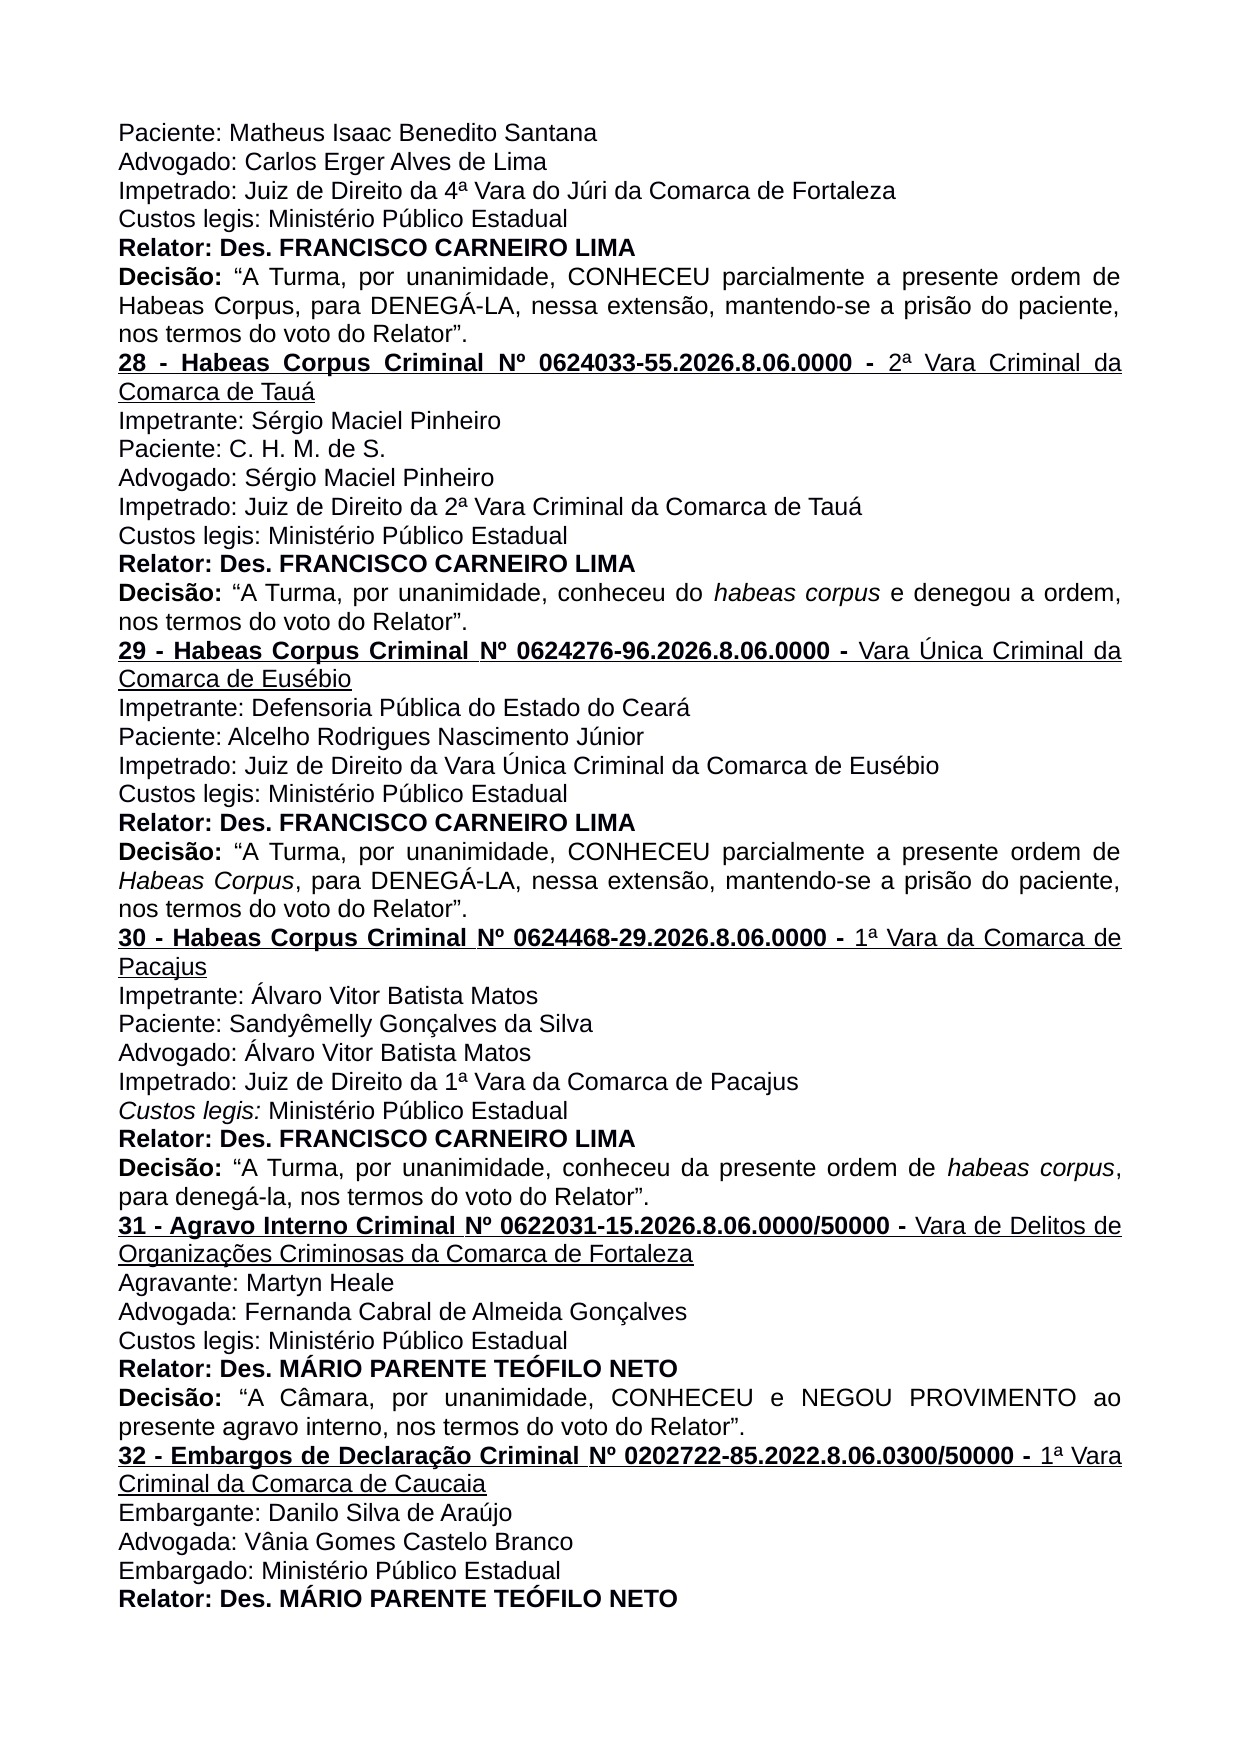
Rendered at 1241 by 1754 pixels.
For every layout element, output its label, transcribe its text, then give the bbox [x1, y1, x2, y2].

text Comarca de Tauá [118, 374, 1122, 406]
text Embargado: Ministério Público Estadual [118, 1556, 1122, 1584]
text Comarca de Eusébio [118, 662, 1122, 693]
text Paciente: Matheus Isaac Benedito Santana [118, 118, 1122, 147]
text Relator: Des. FRANCISCO CARNEIRO LIMA [118, 233, 1122, 262]
text 31 - Agravo Interno Criminal Nº 0622031-15.2026.8.06.0000/50000 - Vara de Delitos de [118, 1211, 1122, 1236]
text Relator: Des. FRANCISCO CARNEIRO LIMA [118, 1124, 1122, 1153]
text Paciente: Sandyêmelly Gonçalves da Silva [118, 1009, 1122, 1038]
text Decisão: “A Câmara, por unanimidade, CONHECEU e NEGOU PROVIMENTO ao presente agravo interno, nos termos do voto do Relator”. [118, 1383, 1122, 1441]
text 28 - Habeas Corpus Criminal Nº 0624033-55.2026.8.06.0000 - 2ª Vara Criminal da [118, 348, 1122, 373]
text Advogada: Vânia Gomes Castelo Branco [118, 1527, 1122, 1556]
text Decisão: “A Turma, por unanimidade, CONHECEU parcialmente a presente ordem de Habeas Corpus, para DENEGÁ-LA, nessa extensão, mantendo-se a prisão do paciente, nos termos do voto do Relator”. [118, 837, 1122, 923]
text Custos legis: Ministério Público Estadual [118, 521, 1122, 549]
text Organizações Criminosas da Comarca de Fortaleza [118, 1237, 1122, 1268]
text Impetrado: Juiz de Direito da Vara Única Criminal da Comarca de Eusébio [118, 751, 1122, 779]
text Custos legis: Ministério Público Estadual [118, 1096, 1122, 1124]
text Paciente: C. H. M. de S. [118, 434, 1122, 463]
text Relator: Des. MÁRIO PARENTE TEÓFILO NETO [118, 1584, 1122, 1613]
text Pacajus [118, 949, 1122, 981]
text Relator: Des. MÁRIO PARENTE TEÓFILO NETO [118, 1354, 1122, 1383]
text Impetrado: Juiz de Direito da 2ª Vara Criminal da Comarca de Tauá [118, 492, 1122, 521]
text Impetrado: Juiz de Direito da 1ª Vara da Comarca de Pacajus [118, 1067, 1122, 1096]
text Custos legis: Ministério Público Estadual [118, 1326, 1122, 1354]
text Agravante: Martyn Heale [118, 1268, 1122, 1297]
text Custos legis: Ministério Público Estadual [118, 779, 1122, 808]
text Relator: Des. FRANCISCO CARNEIRO LIMA [118, 808, 1122, 837]
text 30 - Habeas Corpus Criminal Nº 0624468-29.2026.8.06.0000 - 1ª Vara da Comarca de [118, 923, 1122, 948]
text Paciente: Alcelho Rodrigues Nascimento Júnior [118, 722, 1122, 751]
text 32 - Embargos de Declaração Criminal Nº 0202722-85.2022.8.06.0300/50000 - 1ª Vara [118, 1441, 1122, 1466]
text 29 - Habeas Corpus Criminal Nº 0624276-96.2026.8.06.0000 - Vara Única Criminal da [118, 636, 1122, 661]
text Custos legis: Ministério Público Estadual [118, 204, 1122, 233]
text Impetrante: Álvaro Vitor Batista Matos [118, 981, 1122, 1009]
text Decisão: “A Turma, por unanimidade, conheceu da presente ordem de habeas corpus, para denegá-la, nos termos do voto do Relator”. [118, 1153, 1122, 1211]
text Advogado: Sérgio Maciel Pinheiro [118, 463, 1122, 492]
text Impetrante: Sérgio Maciel Pinheiro [118, 406, 1122, 434]
text Embargante: Danilo Silva de Araújo [118, 1498, 1122, 1527]
text Decisão: “A Turma, por unanimidade, CONHECEU parcialmente a presente ordem de Habeas Corpus, para DENEGÁ-LA, nessa extensão, mantendo-se a prisão do paciente, nos termos do voto do Relator”. [118, 262, 1122, 348]
text Criminal da Comarca de Caucaia [118, 1467, 1122, 1498]
text Advogada: Fernanda Cabral de Almeida Gonçalves [118, 1297, 1122, 1326]
text Relator: Des. FRANCISCO CARNEIRO LIMA [118, 549, 1122, 578]
text Impetrado: Juiz de Direito da 4ª Vara do Júri da Comarca de Fortaleza [118, 176, 1122, 204]
text Impetrante: Defensoria Pública do Estado do Ceará [118, 693, 1122, 722]
text Advogado: Álvaro Vitor Batista Matos [118, 1038, 1122, 1067]
text Decisão: “A Turma, por unanimidade, conheceu do habeas corpus e denegou a ordem, nos termos do voto do Relator”. [118, 578, 1122, 636]
text Advogado: Carlos Erger Alves de Lima [118, 147, 1122, 176]
